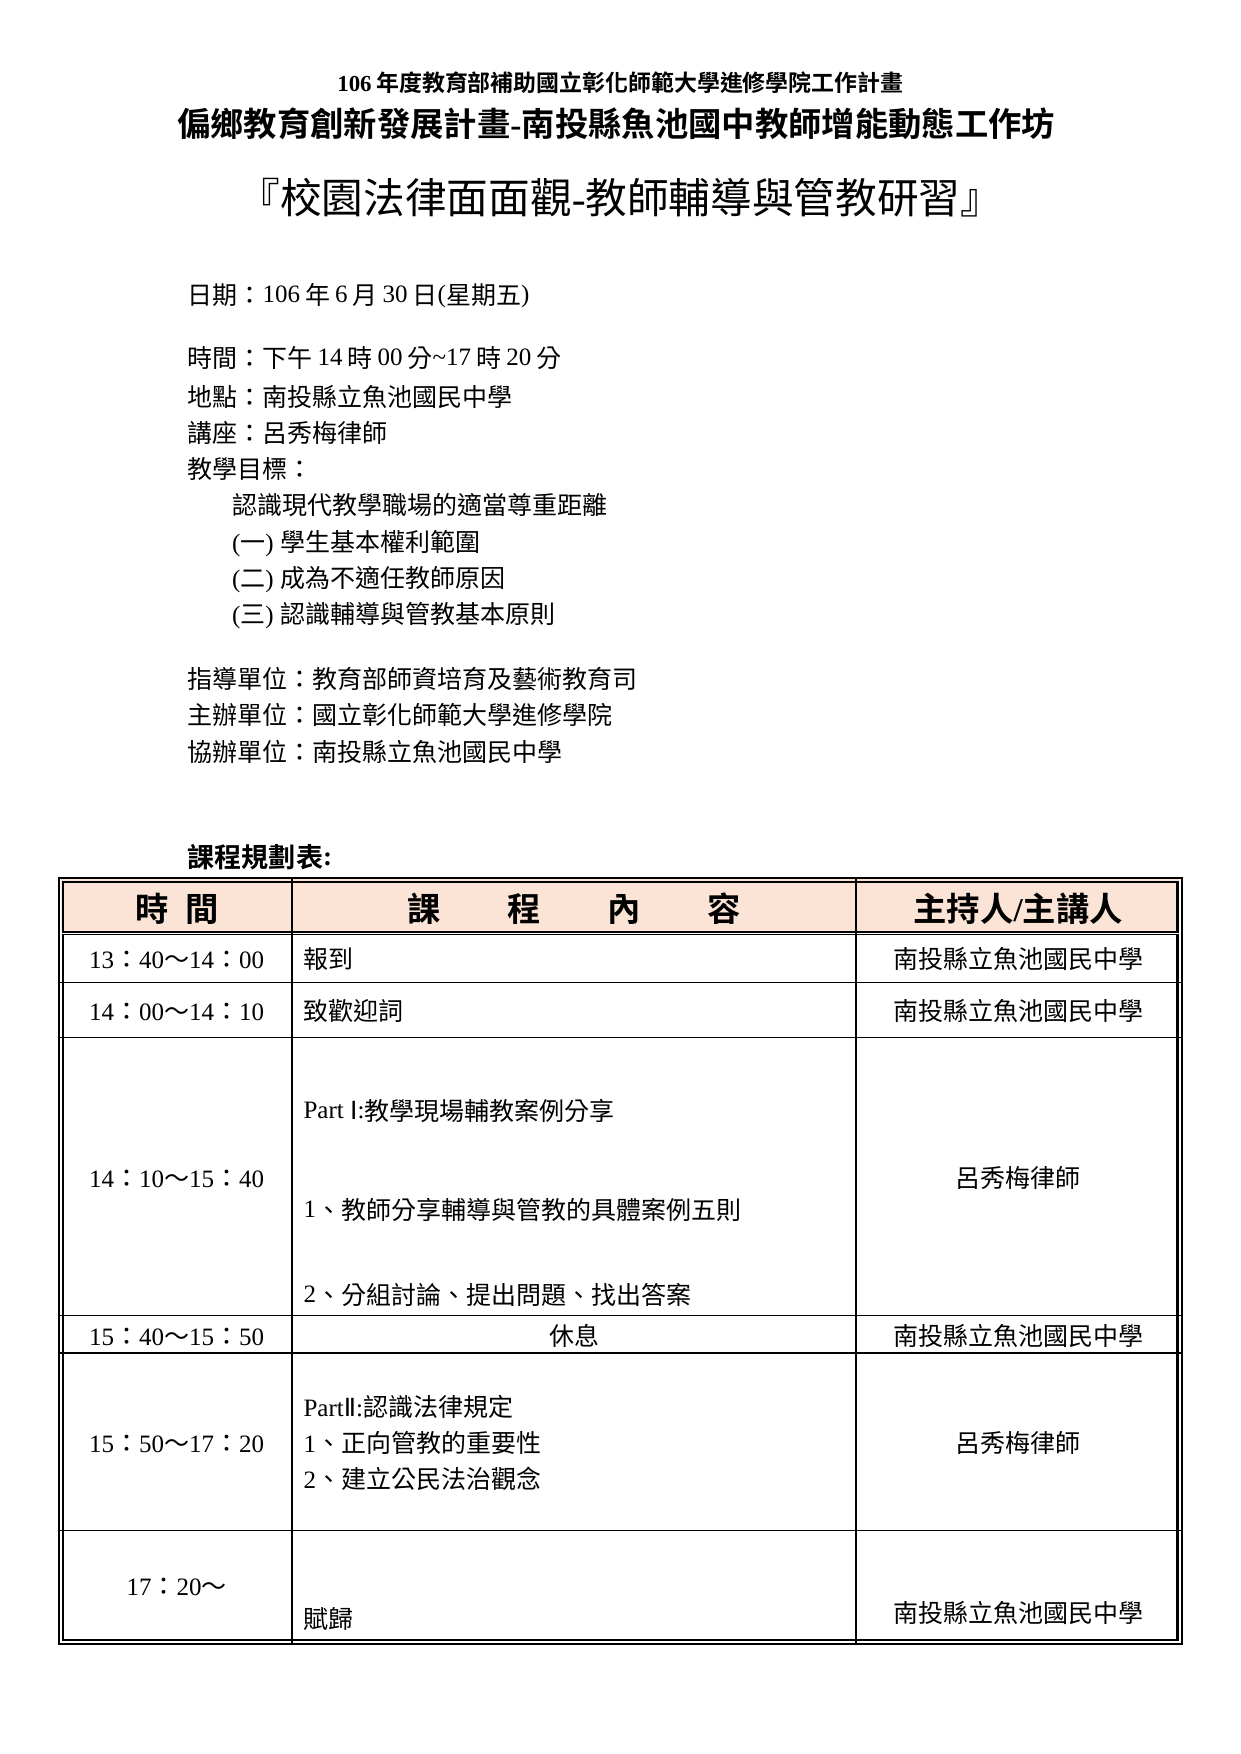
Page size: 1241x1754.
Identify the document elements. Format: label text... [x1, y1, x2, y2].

text 協辦單位：南投縣立魚池國民中學 [187, 732, 1053, 768]
text 教學目標： [187, 449, 1053, 486]
table_cell 14：00～14：10 [64, 983, 291, 1036]
text 日期：106年6月30日(星期五) [187, 252, 1053, 314]
table_cell 呂秀梅律師 [857, 1354, 1176, 1530]
text 106年度教育部補助國立彰化師範大學進修學院工作計畫 [187, 64, 1053, 98]
table_cell 呂秀梅律師 [857, 1038, 1176, 1314]
text 講座：呂秀梅律師 [187, 413, 1053, 449]
table_cell 賦歸 [293, 1531, 855, 1638]
text 指導單位：教育部師資培育及藝術教育司 [187, 659, 1053, 696]
table_header 課 程 內 容 [293, 883, 855, 931]
table_cell 南投縣立魚池國民中學 [857, 1531, 1176, 1638]
text 『校園法律面面觀-教師輔導與管教研習』 [187, 165, 1053, 225]
table_cell 南投縣立魚池國民中學 [857, 983, 1176, 1036]
table_cell 17：20～ [64, 1531, 291, 1638]
text 認識現代教學職場的適當尊重距離 [232, 486, 1053, 522]
text (一) 學生基本權利範圍 [232, 522, 1053, 558]
table_cell 南投縣立魚池國民中學 [857, 1316, 1176, 1352]
table_cell 報到 [293, 935, 855, 982]
text 地點：南投縣立魚池國民中學 [187, 377, 1053, 413]
table_cell PartⅡ:認識法律規定 1、正向管教的重要性 2、建立公民法治觀念 [293, 1354, 855, 1530]
text (三) 認識輔導與管教基本原則 [232, 594, 1053, 631]
text 時間：下午14時00分~17時20分 [187, 314, 1053, 377]
table_cell 休息 [293, 1316, 855, 1352]
text 主辦單位：國立彰化師範大學進修學院 [187, 696, 1053, 732]
text 偏鄉教育創新發展計畫-南投縣魚池國中教師增能動態工作坊 [84, 98, 1147, 146]
table_cell 南投縣立魚池國民中學 [857, 935, 1176, 982]
table_header 時 間 [64, 883, 291, 931]
table_cell 15：50～17：20 [64, 1354, 291, 1530]
text (二) 成為不適任教師原因 [232, 558, 1053, 594]
table_header 主持人/主講人 [857, 883, 1176, 931]
table_cell Part Ⅰ:教學現場輔教案例分享 1、教師分享輔導與管教的具體案例五則 2、分組討論、提出問題、找出答案 [293, 1038, 855, 1314]
table_cell 15：40～15：50 [64, 1316, 291, 1352]
table_cell 13：40～14：00 [64, 935, 291, 982]
text 課程規劃表: [187, 814, 1053, 877]
table_cell 14：10～15：40 [64, 1038, 291, 1314]
table_cell 致歡迎詞 [293, 983, 855, 1036]
